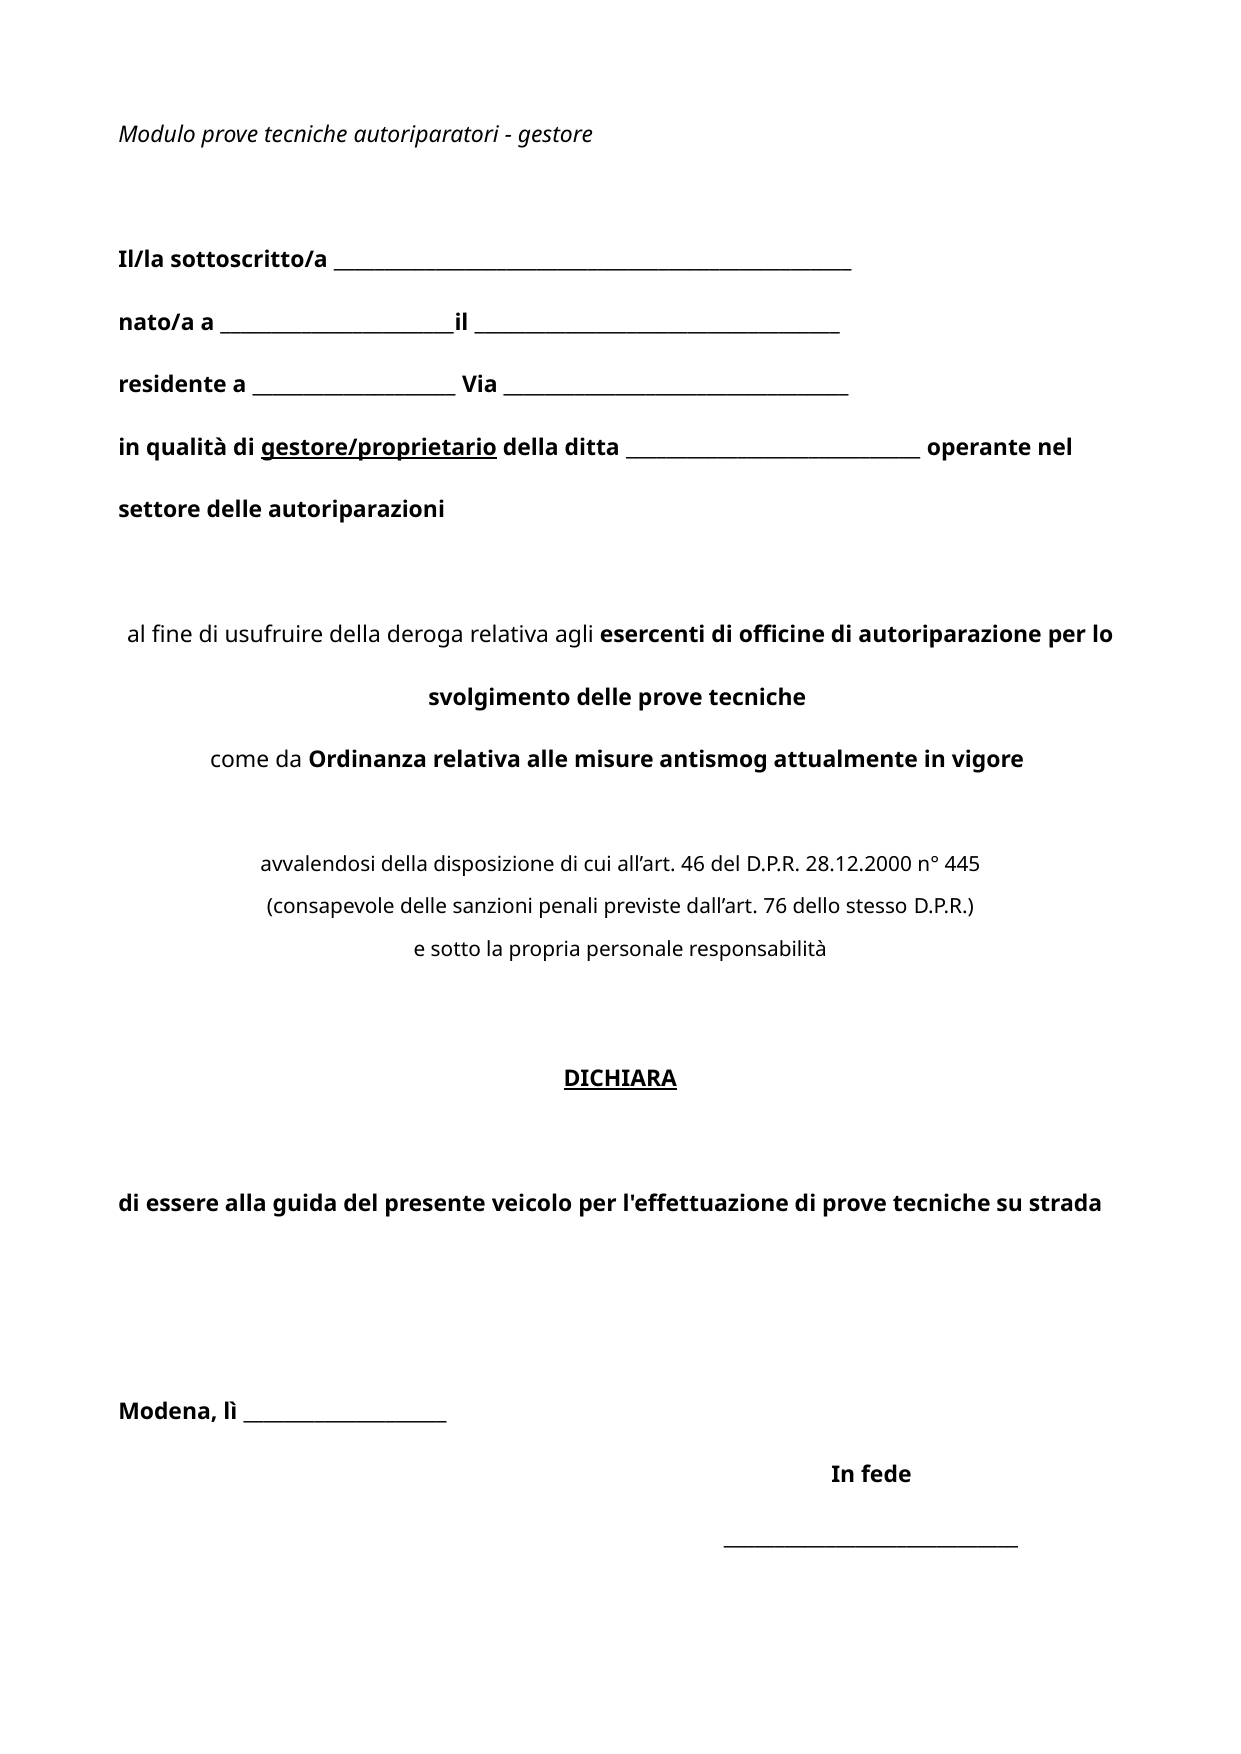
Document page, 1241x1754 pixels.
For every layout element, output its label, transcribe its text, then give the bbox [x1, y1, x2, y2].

text In fede [118, 1458, 1122, 1489]
text (consapevole delle sanzioni penali previste dall’art. 76 dello stesso d.p.r.) [118, 891, 1122, 920]
text come da Ordinanza relativa alle misure antismog attualmente in vigore [118, 743, 1122, 774]
text in qualità di gestore/proprietario della ditta _____________________________ operante nel settore delle autoriparazioni [118, 431, 1122, 524]
text Il/la sottoscritto/a ___________________________________________________ [118, 243, 1122, 274]
text al fine di usufruire della deroga relativa agli esercenti di officine di autoriparazione per lo svolgimento delle prove tecniche [118, 556, 1122, 712]
text residente a ____________________ Via __________________________________ [118, 368, 1122, 399]
text DICHIARA [118, 1062, 1122, 1093]
text Modena, lì ____________________ [118, 1395, 1122, 1426]
text nato/a a _______________________il ____________________________________ [118, 306, 1122, 337]
text e sotto la propria personale responsabilità [118, 934, 1122, 962]
text avvalendosi della disposizione di cui all’art. 46 del d.p.r. 28.12.2000 n° 445 [118, 849, 1122, 877]
text di essere alla guida del presente veicolo per l'effettuazione di prove tecniche su strada [118, 1187, 1122, 1218]
text _____________________________ [118, 1520, 1122, 1551]
text Modulo prove tecniche autoriparatori - gestore [118, 118, 1122, 149]
